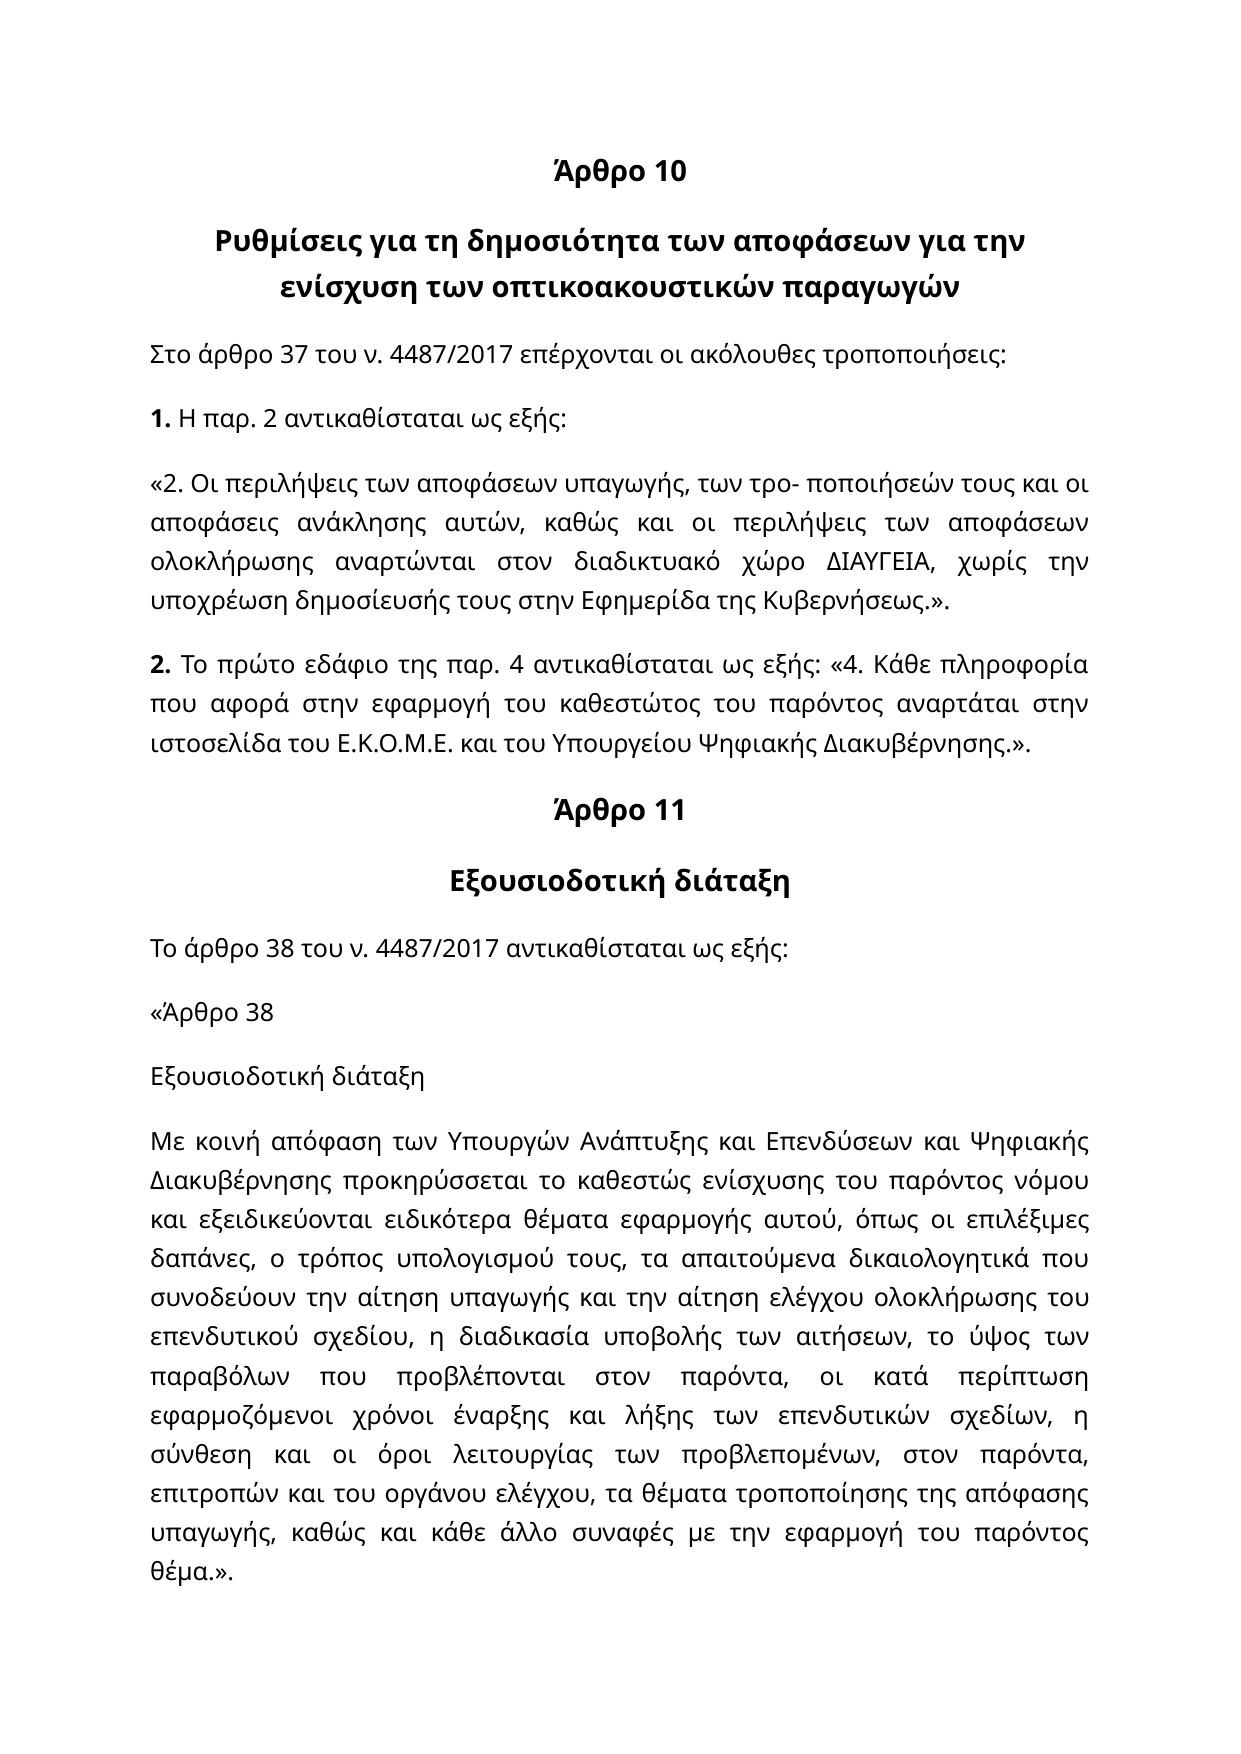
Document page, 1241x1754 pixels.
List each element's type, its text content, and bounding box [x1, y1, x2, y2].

text «Άρθρο 38 [150, 995, 1090, 1029]
text Με κοινή απόφαση των Υπουργών Ανάπτυξης και Επενδύσεων και Ψηφιακής Διακυβέρνησης προκηρύσσεται το καθεστώς ενίσχυσης του παρόντος νόμου και εξειδικεύονται ειδικότερα θέματα εφαρμογής αυτού, όπως οι επιλέξιμες δαπάνες, ο τρόπος υπολογισμού τους, τα απαιτούμενα δικαιολογητικά που συνοδεύουν την αίτηση υπαγωγής και την αίτηση ελέγχου ολοκλήρωσης του επενδυτικού σχεδίου, η διαδικασία υποβολής των αιτήσεων, το ύψος των παραβόλων που προβλέπονται στον παρόντα, οι κατά περίπτωση εφαρμοζόμενοι χρόνοι έναρξης και λήξης των επενδυτικών σχεδίων, η σύνθεση και οι όροι λειτουργίας των προβλεπομένων, στον παρόντα, επιτροπών και του οργάνου ελέγχου, τα θέματα τροποποίησης της απόφασης υπαγωγής, καθώς και κάθε άλλο συναφές με την εφαρμογή του παρόντος θέμα.». [150, 1123, 1090, 1588]
subtitle Άρθρο 11 [150, 789, 1090, 829]
text Στο άρθρο 37 του ν. 4487/2017 επέρχονται οι ακόλουθες τροποποιήσεις: [150, 337, 1090, 371]
text 1. Η παρ. 2 αντικαθίσταται ως εξής: [150, 401, 1090, 435]
subtitle Άρθρο 10 [150, 150, 1090, 190]
text Εξουσιοδοτική διάταξη [150, 1059, 1090, 1093]
subtitle Εξουσιοδοτική διάταξη [150, 860, 1090, 900]
text «2. Οι περιλήψεις των αποφάσεων υπαγωγής, των τρο- ποποιήσεών τους και οι αποφάσεις ανάκλησης αυτών, καθώς και οι περιλήψεις των αποφάσεων ολοκλήρωσης αναρτώνται στον διαδικτυακό χώρο ΔΙΑΥΓΕΙΑ, χωρίς την υποχρέωση δημοσίευσής τους στην Εφημερίδα της Κυβερνήσεως.». [150, 465, 1090, 617]
text 2. Το πρώτο εδάφιο της παρ. 4 αντικαθίσταται ως εξής: «4. Κάθε πληροφορία που αφορά στην εφαρμογή του καθεστώτος του παρόντος αναρτάται στην ιστοσελίδα του Ε.Κ.Ο.Μ.Ε. και του Υπουργείου Ψηφιακής Διακυβέρνησης.». [150, 647, 1090, 759]
text Το άρθρο 38 του ν. 4487/2017 αντικαθίσταται ως εξής: [150, 931, 1090, 965]
subtitle Ρυθμίσεις για τη δημοσιότητα των αποφάσεων για την ενίσχυση των οπτικοακουστικών παραγωγών [150, 221, 1090, 306]
